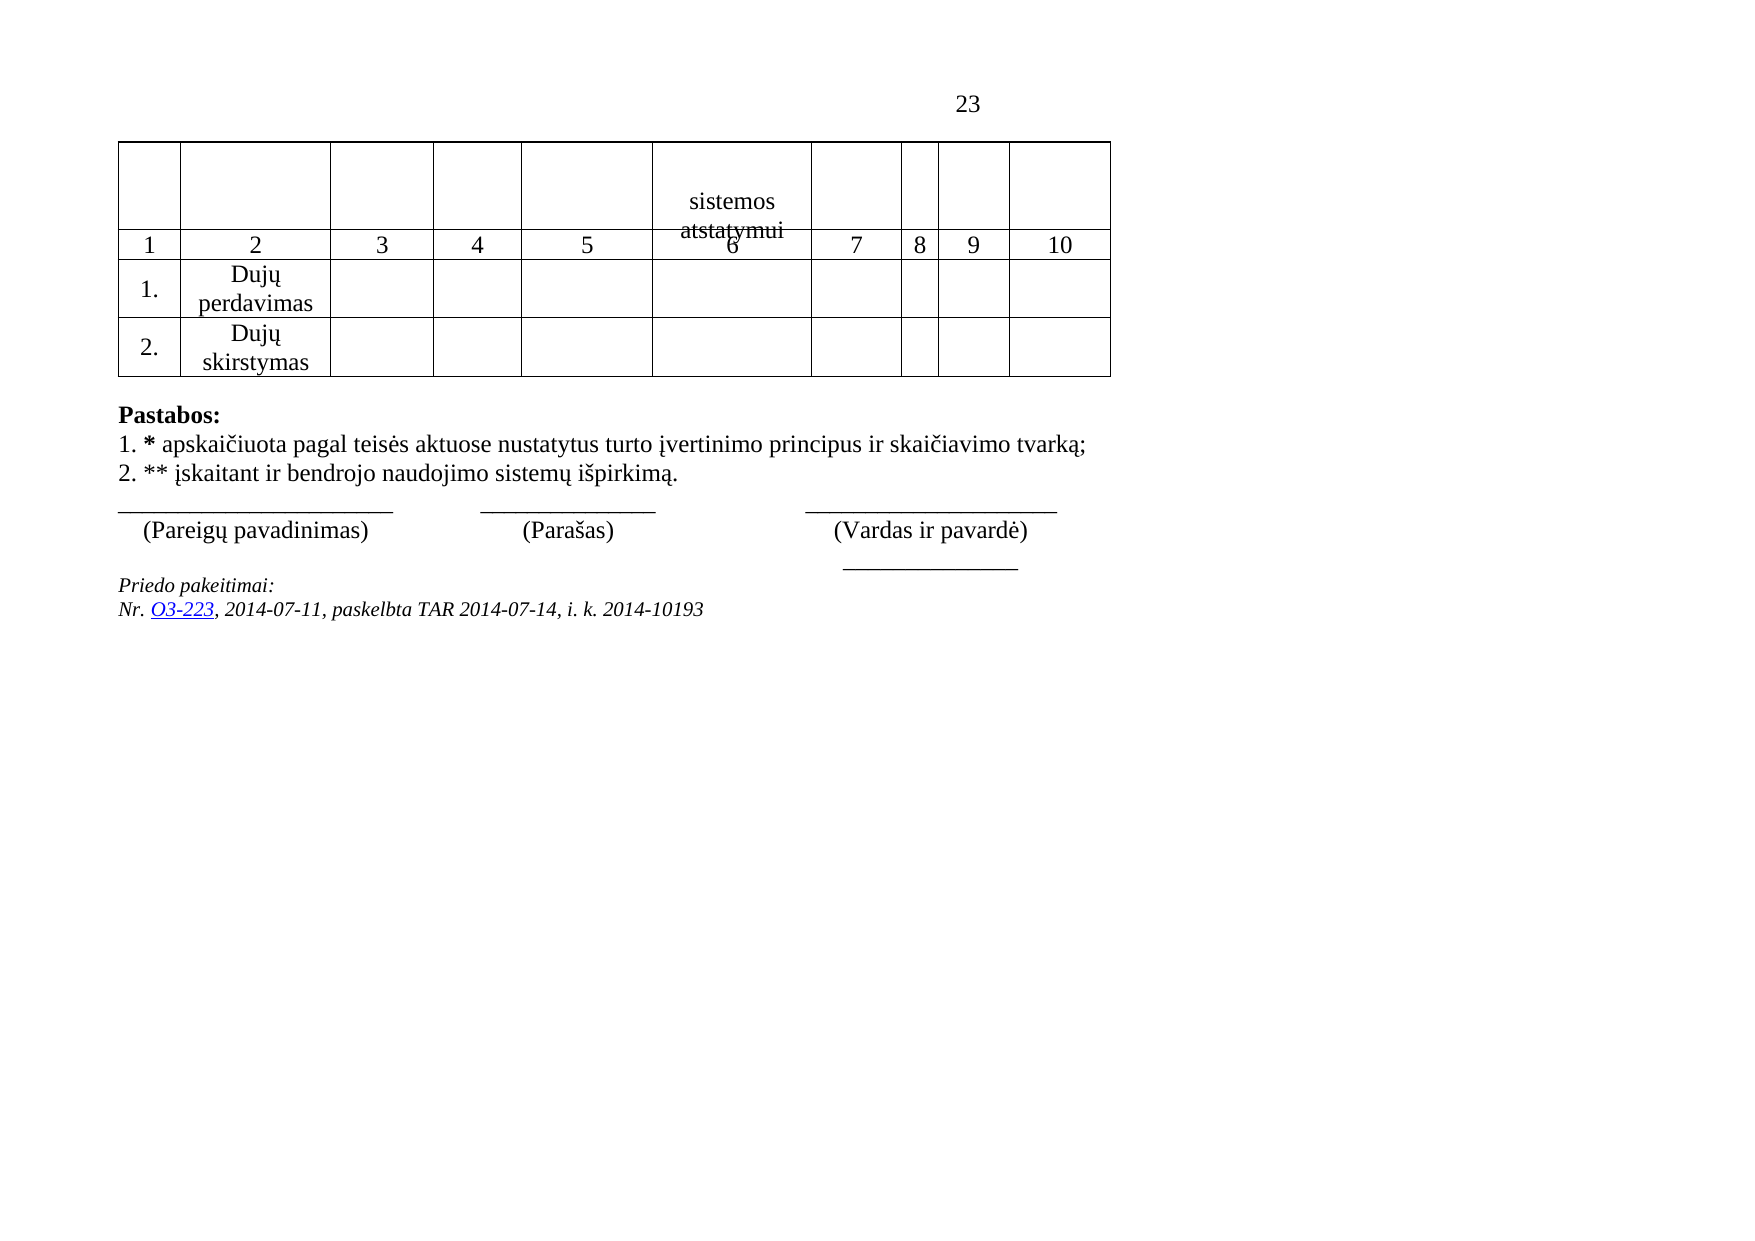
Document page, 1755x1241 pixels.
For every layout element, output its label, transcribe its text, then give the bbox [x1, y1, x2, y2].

table_cell [939, 260, 1009, 317]
table_cell [653, 318, 811, 376]
table_cell Dujų skirstymas [181, 318, 330, 376]
table_cell [181, 143, 330, 229]
table_cell 2 [181, 230, 330, 258]
table_cell [653, 260, 811, 317]
table_cell [434, 260, 521, 317]
table_cell 6 [653, 230, 811, 258]
table_cell Dujų perdavimas [181, 260, 330, 317]
table_cell 10 [1010, 230, 1110, 258]
table_cell 7 [812, 230, 901, 258]
table_cell [522, 260, 652, 317]
table_cell [331, 260, 433, 317]
table_cell 1. [119, 260, 180, 317]
table_cell [331, 143, 433, 229]
text (Pareigų pavadinimas) (Parašas) (Vardas ir pavardė) [118, 516, 1742, 544]
text ______________ [118, 544, 1742, 573]
table_cell [434, 318, 521, 376]
table_cell 5 [522, 230, 652, 258]
table_cell [812, 318, 901, 376]
table_cell 4 [434, 230, 521, 258]
table_cell [812, 143, 901, 229]
table_cell [902, 318, 938, 376]
table_cell Investicijos Nacionalinėje energetikos strategijoje nustatytiems energetikos prioritetams įgyvendinti, tiekimo saugumui ir sistemos atstatymui tūkst. Eur [653, 143, 811, 229]
text 2. ** įskaitant ir bendrojo naudojimo sistemų išpirkimą. [118, 458, 1742, 487]
table_cell [902, 260, 938, 317]
text Nr. O3-223, 2014-07-11, paskelbta TAR 2014-07-14, i. k. 2014-10193 [118, 597, 1742, 621]
table_cell [522, 143, 652, 229]
table_cell [902, 143, 938, 229]
text Priedo pakeitimai: [118, 573, 1742, 597]
table_cell 9 [939, 230, 1009, 258]
table_cell [1010, 260, 1110, 317]
table_cell [331, 318, 433, 376]
table_cell [434, 143, 521, 229]
text Pastabos: [118, 401, 1742, 429]
table_cell 8 [902, 230, 938, 258]
table_cell 1 [119, 230, 180, 258]
table_cell [1010, 143, 1110, 229]
table_cell [1010, 318, 1110, 376]
text 1. * apskaičiuota pagal teisės aktuose nustatytus turto įvertinimo principus ir skaičiavimo tvarką; [118, 429, 1742, 458]
table_cell [939, 318, 1009, 376]
table_cell 2. [119, 318, 180, 376]
table_cell [812, 260, 901, 317]
table_cell [119, 143, 180, 229]
table_cell [522, 318, 652, 376]
table_cell 3 [331, 230, 433, 258]
table_cell [939, 143, 1009, 229]
